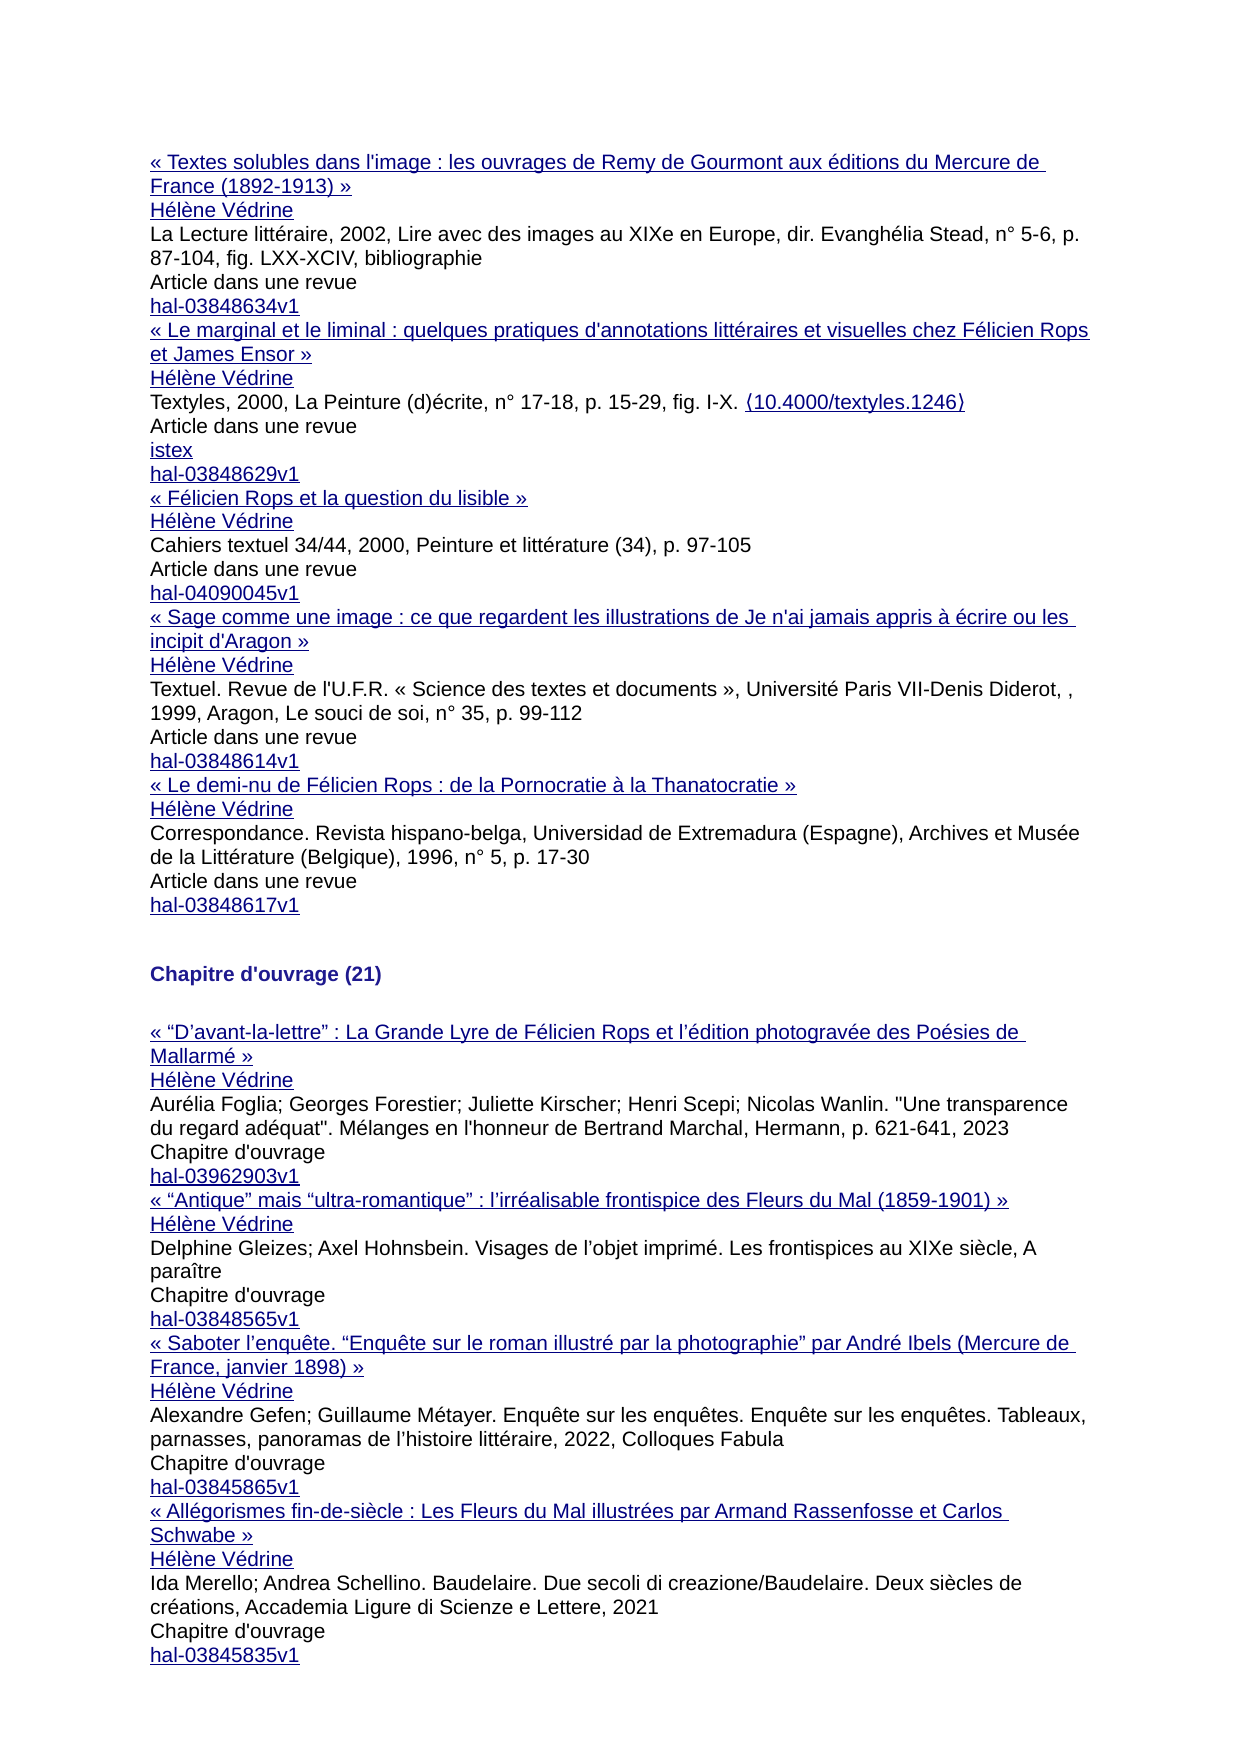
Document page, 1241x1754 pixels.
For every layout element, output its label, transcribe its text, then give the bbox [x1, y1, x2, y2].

table_cell « Allégorismes fin-de-siècle : Les Fleurs du Mal illustrées par Armand Rassenfosse et Carlos Schwabe » Hélène Védrine Ida Merello; Andrea Schellino. Baudelaire. Due secoli di creazione/Baudelaire. Deux siècles de créations, Accademia Ligure di Scienze e Lettere, 2021 Chapitre d'ouvrage hal-03845835v1 [150, 1499, 1090, 1667]
table_cell « Le demi-nu de Félicien Rops : de la Pornocratie à la Thanatocratie » Hélène Védrine Correspondance. Revista hispano-belga, Universidad de Extremadura (Espagne), Archives et Musée de la Littérature (Belgique), 1996, n° 5, p. 17-30 Article dans une revue hal-03848617v1 [150, 773, 1090, 917]
table_cell et James Ensor » Hélène Védrine Textyles, 2000, La Peinture (d)écrite, n° 17-18, p. 15-29, fig. I-X. ⟨10.4000/textyles.1246⟩ Article dans une revue istex hal-03848629v1 [150, 340, 1090, 485]
table_cell « Le marginal et le liminal : quelques pratiques d'annotations littéraires et visuelles chez Félicien Rops [150, 318, 1090, 339]
table_cell « Textes solubles dans l'image : les ouvrages de Remy de Gourmont aux éditions du Mercure de France (1892-1913) » Hélène Védrine La Lecture littéraire, 2002, Lire avec des images au XIXe en Europe, dir. Evanghélia Stead, n° 5-6, p. 87-104, fig. LXX-XCIV, bibliographie Article dans une revue hal-03848634v1 [150, 150, 1090, 318]
table_cell « Sage comme une image : ce que regardent les illustrations de Je n'ai jamais appris à écrire ou les incipit d'Aragon » Hélène Védrine Textuel. Revue de l'U.F.R. « Science des textes et documents », Université Paris VII-Denis Diderot, , 1999, Aragon, Le souci de soi, n° 35, p. 99-112 Article dans une revue hal-03848614v1 [150, 605, 1090, 773]
table_cell « Félicien Rops et la question du lisible » Hélène Védrine Cahiers textuel 34/44, 2000, Peinture et littérature (34), p. 97-105 Article dans une revue hal-04090045v1 [150, 485, 1090, 605]
subtitle Chapitre d'ouvrage (21) [150, 961, 1090, 985]
table_header « “D’avant-la-lettre” : La Grande Lyre de Félicien Rops et l’édition photogravée des Poésies de Mallarmé » Hélène Védrine Aurélia Foglia; Georges Forestier; Juliette Kirscher; Henri Scepi; Nicolas Wanlin. "Une transparence du regard adéquat". Mélanges en l'honneur de Bertrand Marchal, Hermann, p. 621-641, 2023 Chapitre d'ouvrage hal-03962903v1 [150, 1020, 1090, 1187]
table_cell « “Antique” mais “ultra-romantique” : l’irréalisable frontispice des Fleurs du Mal (1859-1901) » Hélène Védrine Delphine Gleizes; Axel Hohnsbein. Visages de l’objet imprimé. Les frontispices au XIXe siècle, A paraître Chapitre d'ouvrage hal-03848565v1 [150, 1188, 1090, 1331]
table_cell « Saboter l’enquête. “Enquête sur le roman illustré par la photographie” par André Ibels (Mercure de France, janvier 1898) » Hélène Védrine Alexandre Gefen; Guillaume Métayer. Enquête sur les enquêtes. Enquête sur les enquêtes. Tableaux, parnasses, panoramas de l’histoire littéraire, 2022, Colloques Fabula Chapitre d'ouvrage hal-03845865v1 [150, 1331, 1090, 1499]
